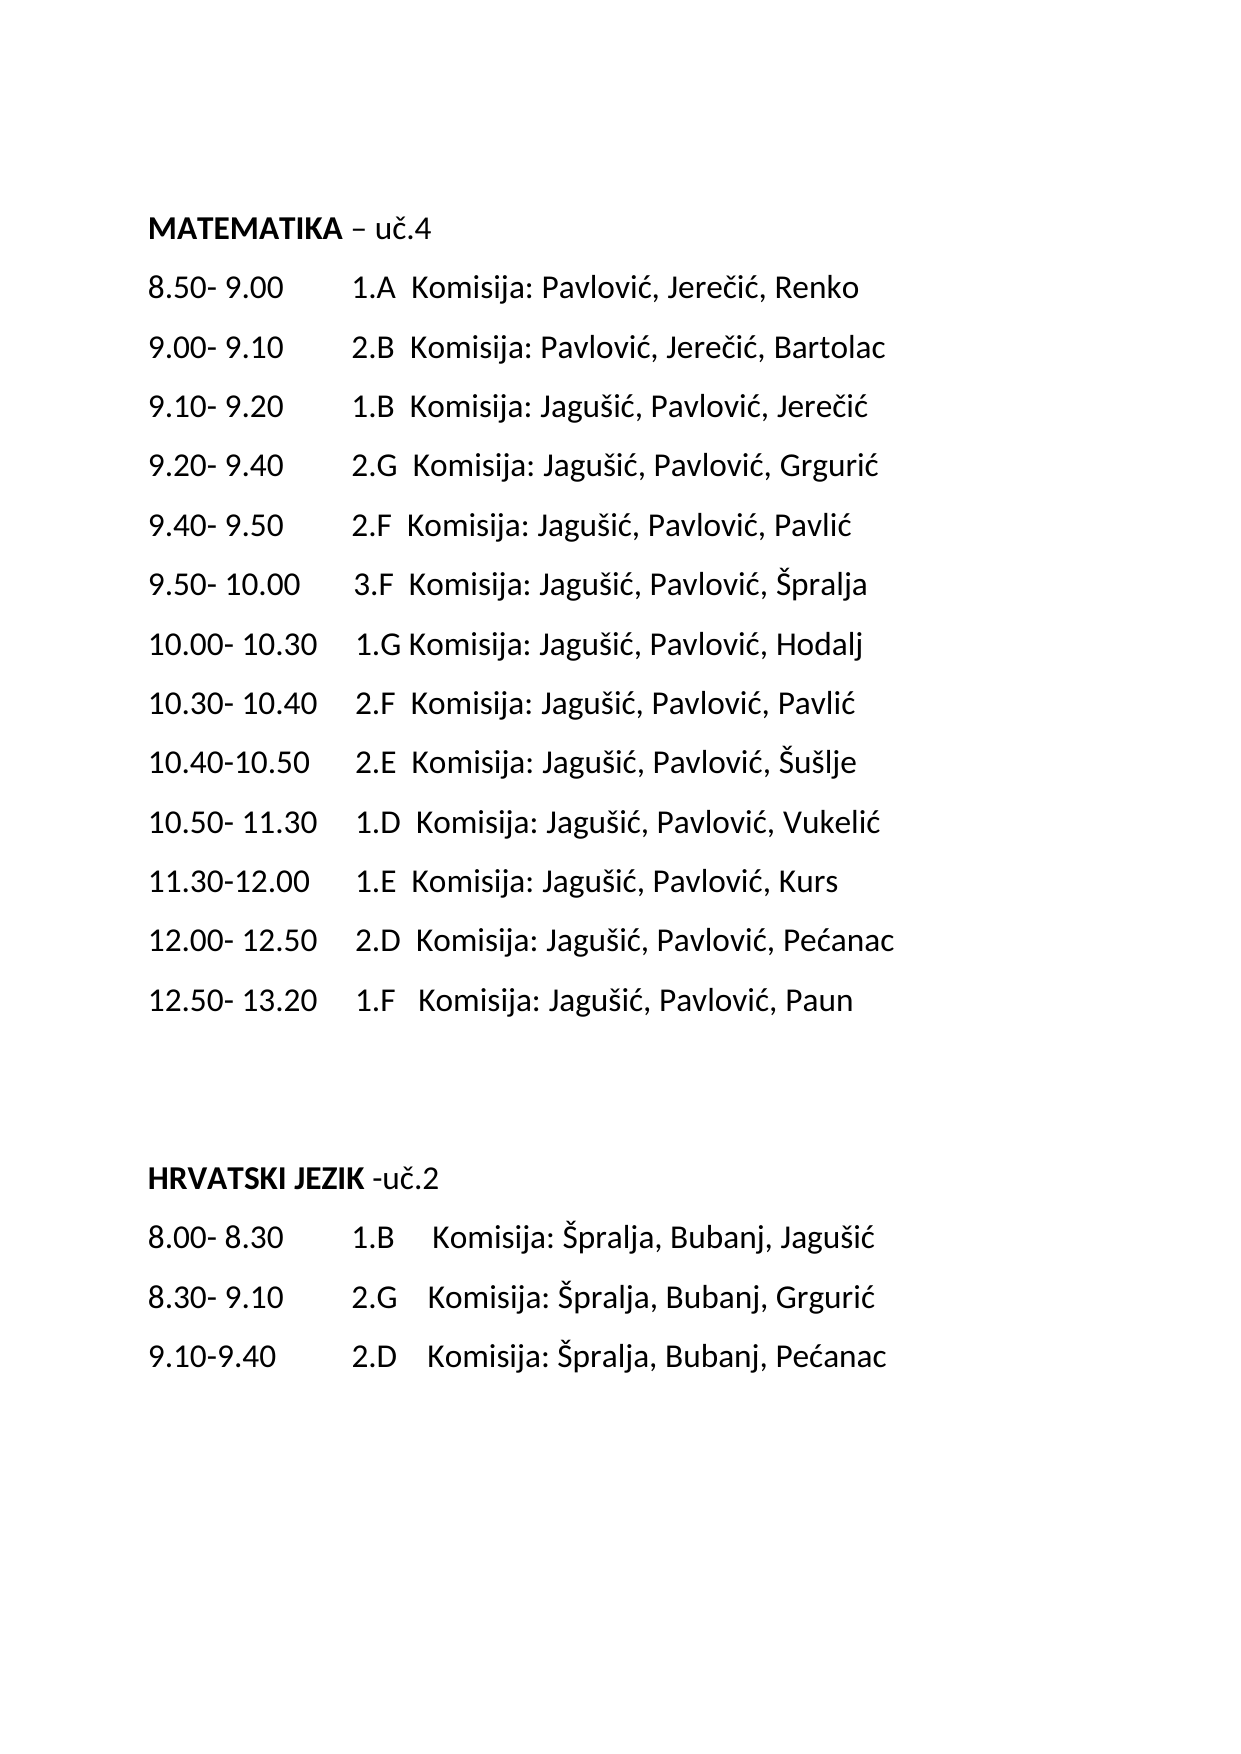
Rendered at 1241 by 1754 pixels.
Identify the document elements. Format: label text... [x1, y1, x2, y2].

text 12.50- 13.20 1.F Komisija: Jagušić, Pavlović, Paun [148, 979, 1093, 1019]
text 10.30- 10.40 2.F Komisija: Jagušić, Pavlović, Pavlić [148, 682, 1093, 723]
text 9.20- 9.40 2.G Komisija: Jagušić, Pavlović, Grgurić [148, 444, 1093, 485]
text 12.00- 12.50 2.D Komisija: Jagušić, Pavlović, Pećanac [148, 919, 1093, 960]
text 9.10- 9.20 1.B Komisija: Jagušić, Pavlović, Jerečić [148, 385, 1093, 426]
text 9.10-9.40 2.D Komisija: Špralja, Bubanj, Pećanac [148, 1335, 1093, 1376]
text 11.30-12.00 1.E Komisija: Jagušić, Pavlović, Kurs [148, 860, 1093, 901]
text MATEMATIKA – uč.4 [148, 207, 1093, 248]
text 9.00- 9.10 2.B Komisija: Pavlović, Jerečić, Bartolac [148, 326, 1093, 366]
text 10.50- 11.30 1.D Komisija: Jagušić, Pavlović, Vukelić [148, 801, 1093, 841]
text 9.40- 9.50 2.F Komisija: Jagušić, Pavlović, Pavlić [148, 504, 1093, 544]
text 8.00- 8.30 1.B Komisija: Špralja, Bubanj, Jagušić [148, 1216, 1093, 1257]
text 10.00- 10.30 1.G Komisija: Jagušić, Pavlović, Hodalj [148, 623, 1093, 663]
text 10.40-10.50 2.E Komisija: Jagušić, Pavlović, Šušlje [148, 741, 1093, 782]
text 8.50- 9.00 1.A Komisija: Pavlović, Jerečić, Renko [148, 266, 1093, 307]
text HRVATSKI JEZIK -uč.2 [148, 1157, 1093, 1198]
text 9.50- 10.00 3.F Komisija: Jagušić, Pavlović, Špralja [148, 563, 1093, 604]
text 8.30- 9.10 2.G Komisija: Špralja, Bubanj, Grgurić [148, 1276, 1093, 1316]
